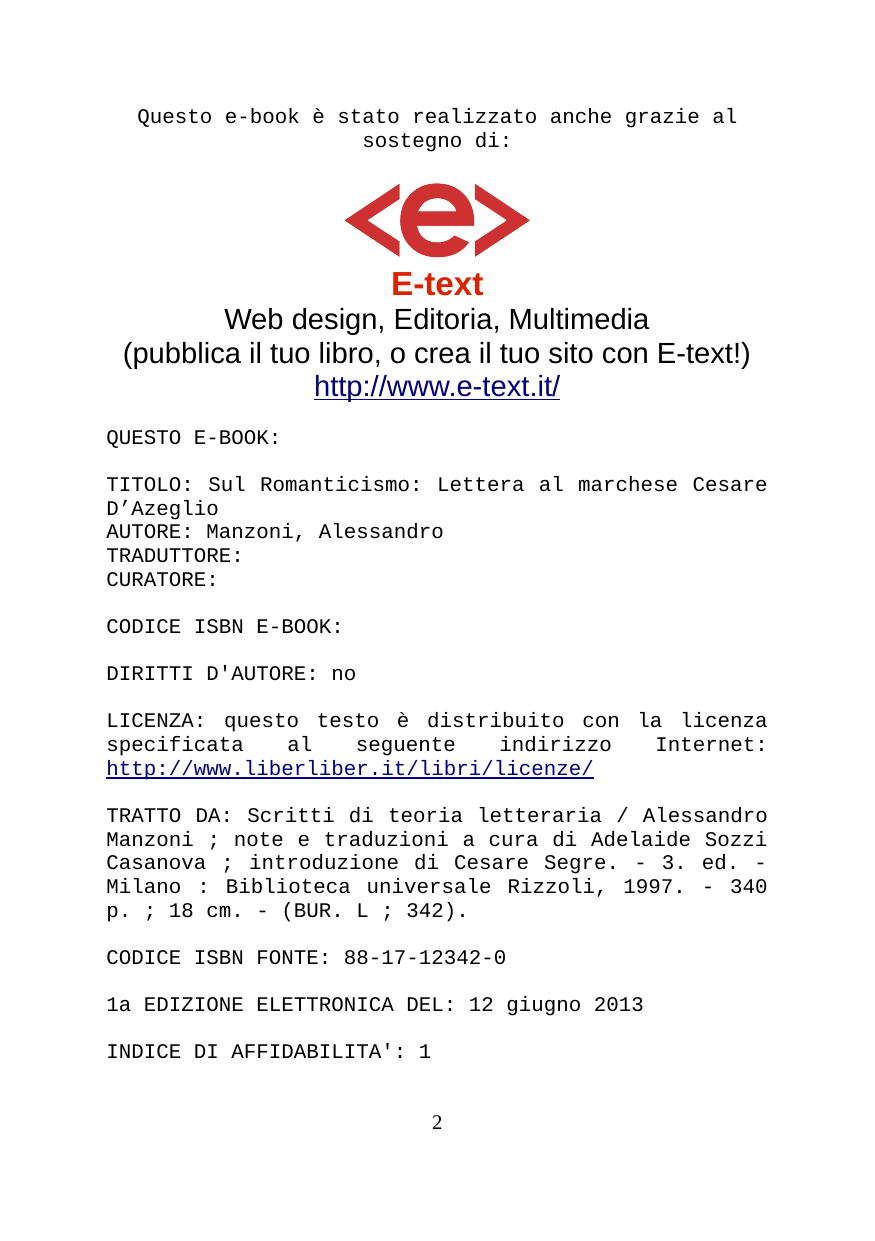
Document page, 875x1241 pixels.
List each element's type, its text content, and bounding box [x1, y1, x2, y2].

text TITOLO: Sul Romanticismo: Lettera al marchese Cesare D’Azeglio [106, 474, 768, 521]
text AUTORE: Manzoni, Alessandro [106, 521, 768, 545]
text CODICE ISBN E-BOOK: [106, 616, 768, 639]
picture [343, 183, 531, 258]
text 1a EDIZIONE ELETTRONICA DEL: 12 giugno 2013 [106, 994, 768, 1018]
text TRADUTTORE: [106, 545, 768, 568]
text (pubblica il tuo libro, o crea il tuo sito con E-text!) [106, 336, 768, 369]
text QUESTO E-BOOK: [106, 427, 768, 450]
text http://www.e-text.it/ [106, 369, 768, 403]
text INDICE DI AFFIDABILITA': 1 [106, 1041, 768, 1065]
text TRATTO DA: Scritti di teoria letteraria / Alessandro Manzoni ; note e traduzioni a cura di Adelaide Sozzi Casanova ; introduzione di Cesare Segre. - 3. ed. - Milano : Biblioteca universale Rizzoli, 1997. - 340 p. ; 18 cm. - (BUR. L ; 342). [106, 805, 768, 923]
text CODICE ISBN FONTE: 88-17-12342-0 [106, 947, 768, 971]
text DIRITTI D'AUTORE: no [106, 663, 768, 687]
text E-text [106, 264, 768, 302]
text Questo e-book è stato realizzato anche grazie al sostegno di: [106, 106, 768, 153]
text Web design, Editoria, Multimedia [106, 302, 768, 336]
text LICENZA: questo testo è distribuito con la licenza specificata al seguente indirizzo Internet: http://www.liberliber.it/libri/licenze/ [106, 710, 768, 781]
text CURATORE: [106, 568, 768, 592]
